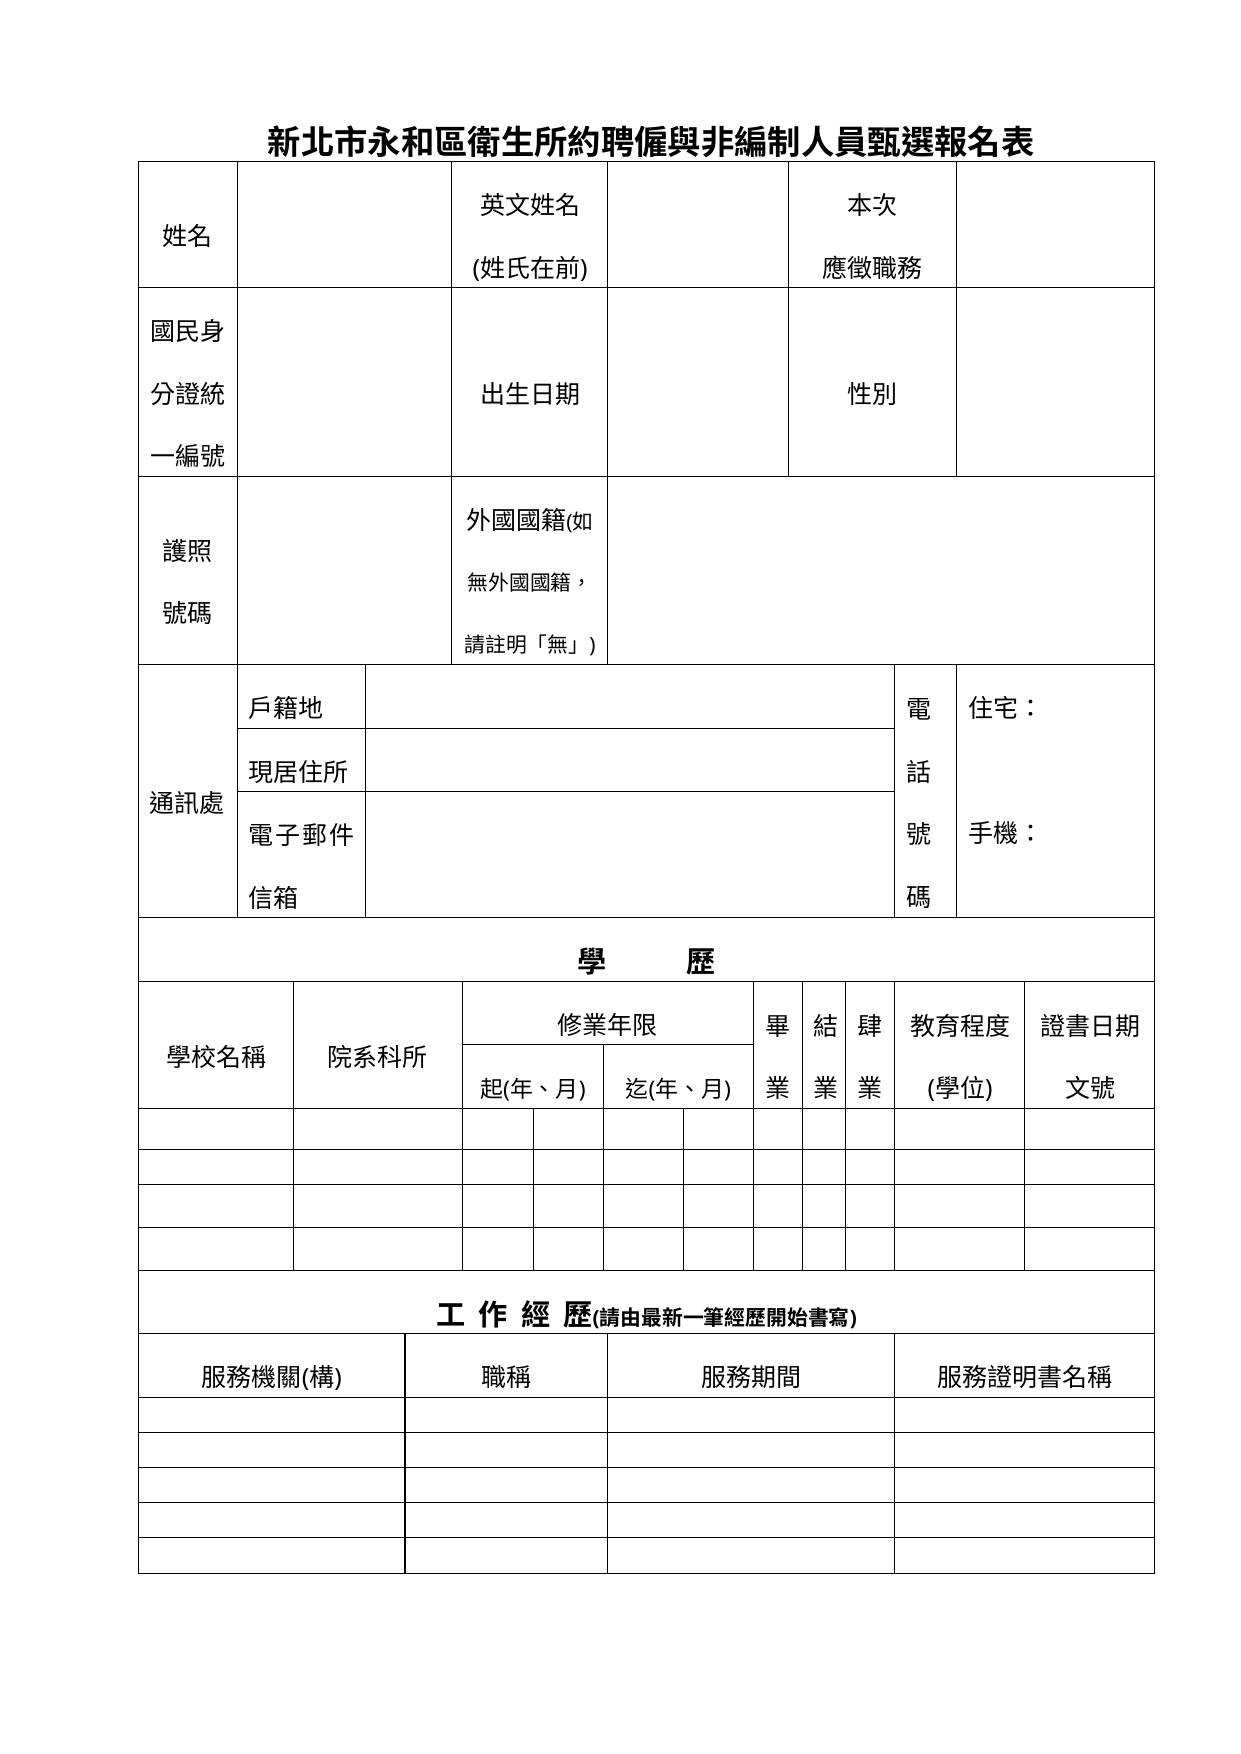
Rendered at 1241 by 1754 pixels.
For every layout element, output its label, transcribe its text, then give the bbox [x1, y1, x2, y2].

table_cell [139, 1228, 293, 1270]
table_cell [366, 665, 894, 728]
table_cell [684, 1228, 753, 1270]
table_cell [139, 1150, 293, 1184]
table_header 姓名 [139, 162, 237, 287]
table_cell [604, 1150, 683, 1184]
table_cell 外國國籍(如無外國國籍，請註明「無」) [452, 477, 607, 664]
table_cell 電話號碼 [895, 665, 956, 917]
table_cell 戶籍地 [238, 665, 365, 728]
table_cell [604, 1228, 683, 1270]
table_cell [608, 1503, 894, 1537]
table_cell [604, 1185, 683, 1227]
table_cell [534, 1109, 603, 1149]
table_cell 出生日期 [452, 288, 607, 476]
table_cell [608, 1433, 894, 1467]
table_cell [846, 1109, 894, 1149]
table_cell 迄(年、月) [604, 1045, 753, 1108]
table_cell [957, 288, 1154, 476]
table_cell [754, 1185, 802, 1227]
table_cell 國民身分證統一編號 [139, 288, 237, 476]
table_cell [803, 1109, 845, 1149]
table_header [957, 162, 1154, 287]
table_cell [534, 1228, 603, 1270]
table_cell [608, 1468, 894, 1502]
table_cell [846, 1150, 894, 1184]
table_cell [895, 1185, 1024, 1227]
table_cell [754, 1150, 802, 1184]
table_cell [139, 1433, 404, 1467]
table_cell [139, 1503, 404, 1537]
table_cell [846, 1185, 894, 1227]
table_cell [895, 1503, 1154, 1537]
table_cell [684, 1109, 753, 1149]
table_cell 服務期間 [608, 1334, 894, 1397]
table_cell [754, 1109, 802, 1149]
table_cell 院系科所 [294, 982, 462, 1108]
table_cell [604, 1109, 683, 1149]
table_cell [684, 1185, 753, 1227]
table_cell [294, 1185, 462, 1227]
table_cell [366, 792, 894, 917]
table_cell [294, 1109, 462, 1149]
table_cell 結 業 [803, 982, 845, 1108]
table_cell [803, 1228, 845, 1270]
table_cell 護照 號碼 [139, 477, 237, 664]
table_cell [1025, 1228, 1154, 1270]
table_cell [294, 1150, 462, 1184]
table_cell [139, 1398, 404, 1432]
table_cell [238, 288, 451, 476]
table_cell [895, 1433, 1154, 1467]
table_cell 肆業 [846, 982, 894, 1108]
table_header [238, 162, 451, 287]
table_cell [608, 1398, 894, 1432]
table_cell [1025, 1109, 1154, 1149]
table_cell [803, 1185, 845, 1227]
table_cell [238, 477, 451, 664]
table_cell [406, 1398, 607, 1432]
table_cell [1025, 1150, 1154, 1184]
table_cell [463, 1228, 533, 1270]
table_cell [895, 1228, 1024, 1270]
text 新北市永和區衛生所約聘僱與非編制人員甄選報名表 [150, 98, 1152, 161]
table_cell [294, 1228, 462, 1270]
table_cell 服務證明書名稱 [895, 1334, 1154, 1397]
table_cell [846, 1228, 894, 1270]
table_cell 住宅： 手機： [957, 665, 1154, 917]
table_header 英文姓名 (姓氏在前) [452, 162, 607, 287]
table_cell [463, 1109, 533, 1149]
table_cell 通訊處 [139, 665, 237, 917]
table_cell [895, 1109, 1024, 1149]
table_cell [803, 1150, 845, 1184]
table_header 本次 應徵職務 [789, 162, 956, 287]
table_cell [406, 1468, 607, 1502]
table_cell 修業年限 [463, 982, 753, 1044]
table_cell [895, 1150, 1024, 1184]
table_cell [534, 1185, 603, 1227]
table_cell [895, 1468, 1154, 1502]
table_cell 學 歷 [139, 918, 1154, 981]
table_cell [534, 1150, 603, 1184]
table_cell 電子郵件信箱 [238, 792, 365, 917]
table_cell 起(年、月) [463, 1045, 603, 1108]
table_cell [366, 729, 894, 791]
table_cell 證書日期文號 [1025, 982, 1154, 1108]
table_cell 工 作 經 歷(請由最新一筆經歷開始書寫) [139, 1271, 1154, 1333]
table_cell [463, 1150, 533, 1184]
table_cell [139, 1185, 293, 1227]
table_cell [139, 1109, 293, 1149]
table_cell [463, 1185, 533, 1227]
table_cell [406, 1538, 607, 1572]
table_cell [406, 1433, 607, 1467]
table_cell [406, 1503, 607, 1537]
table_cell [139, 1468, 404, 1502]
table_cell 現居住所 [238, 729, 365, 791]
table_cell [754, 1228, 802, 1270]
table_cell [608, 288, 788, 476]
table_cell [139, 1538, 404, 1572]
table_cell [1025, 1185, 1154, 1227]
table_cell [895, 1538, 1154, 1572]
table_cell 職稱 [406, 1334, 607, 1397]
table_cell [684, 1150, 753, 1184]
table_cell [895, 1398, 1154, 1432]
table_cell [608, 477, 1154, 664]
table_header [608, 162, 788, 287]
table_cell [608, 1538, 894, 1572]
table_cell 畢業 [754, 982, 802, 1108]
table_cell 教育程度(學位) [895, 982, 1024, 1108]
table_cell 性別 [789, 288, 956, 476]
table_cell 服務機關(構) [139, 1334, 404, 1397]
table_cell 學校名稱 [139, 982, 293, 1108]
